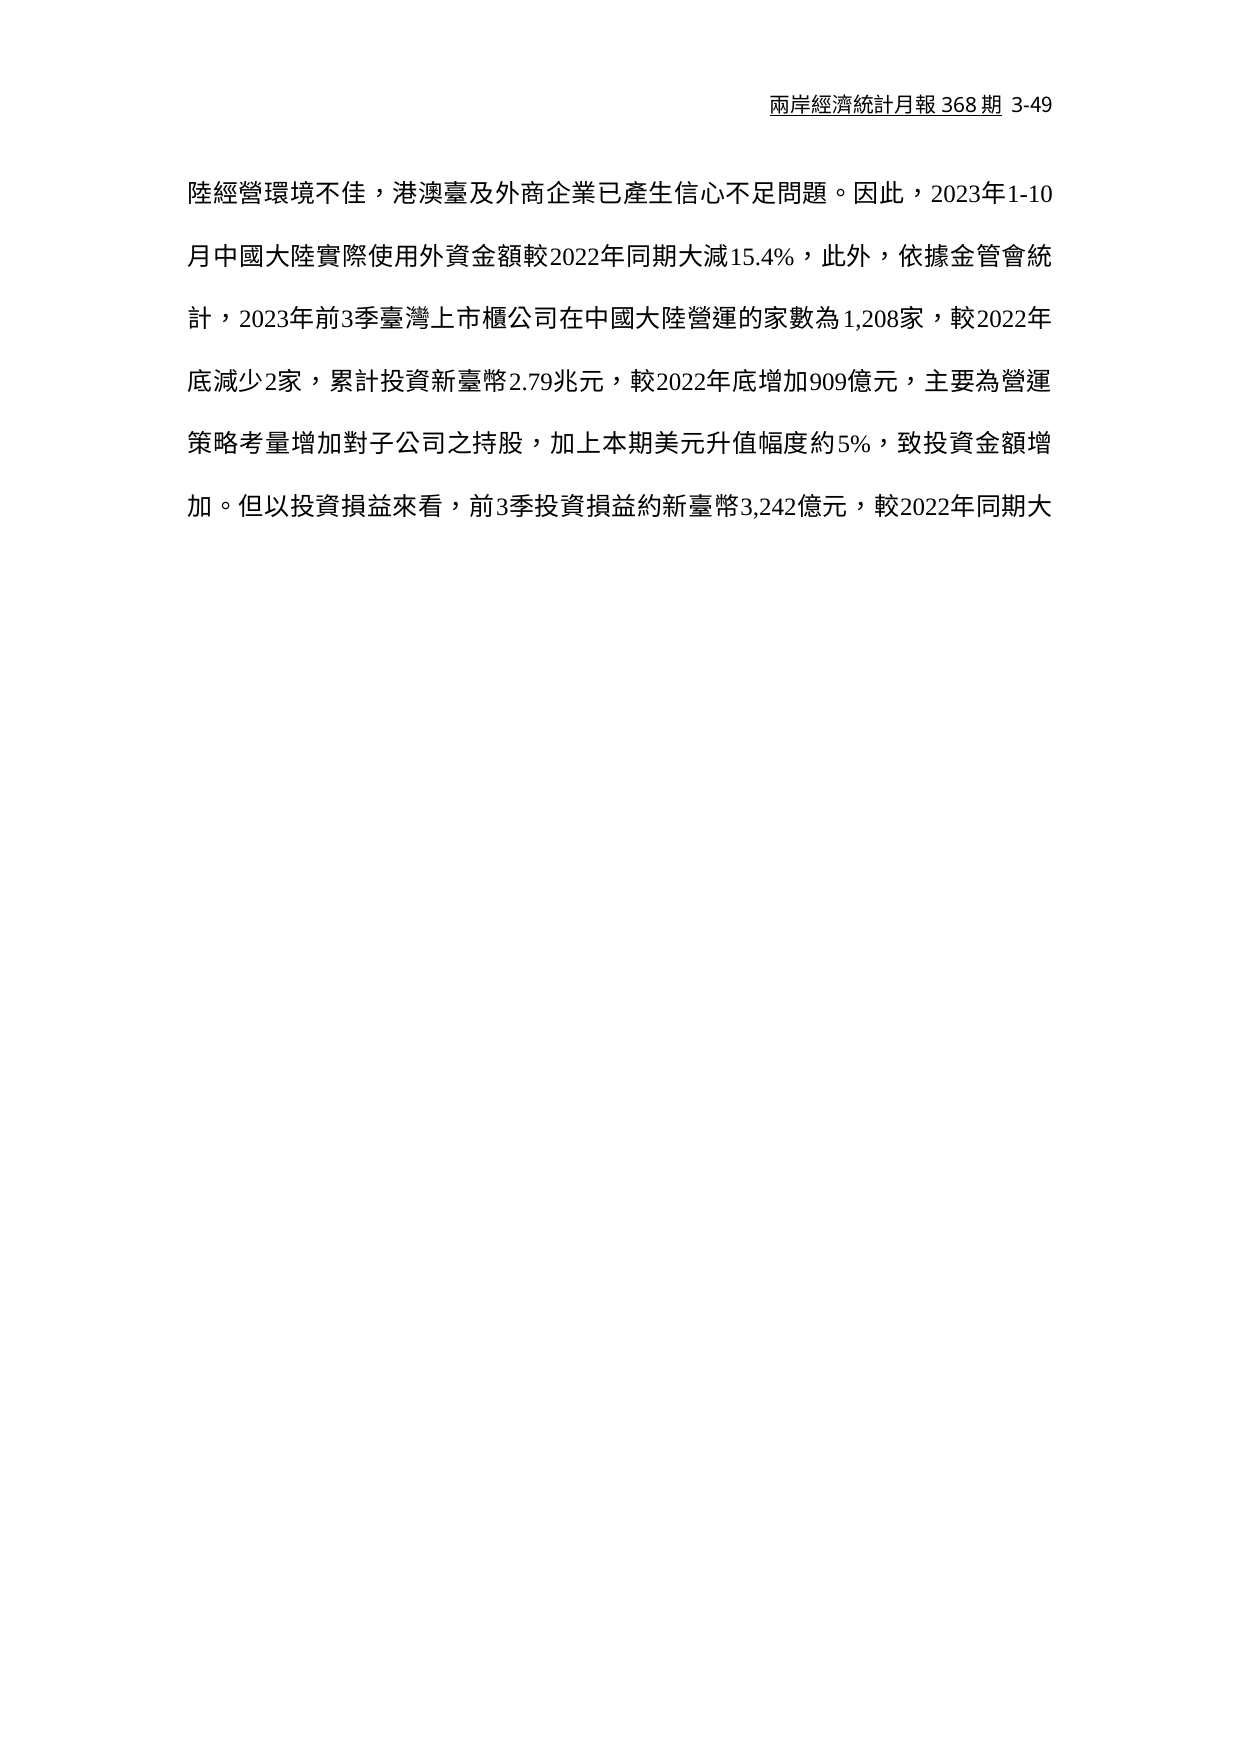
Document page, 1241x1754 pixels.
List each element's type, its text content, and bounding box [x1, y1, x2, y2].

text 陸經營環境不佳，港澳臺及外商企業已產生信心不足問題。因此，2023年1-10月中國大陸實際使用外資金額較2022年同期大減15.4%，此外，依據金管會統計，2023年前3季臺灣上市櫃公司在中國大陸營運的家數為1,208家，較2022年底減少2家，累計投資新臺幣2.79兆元，較2022年底增加909億元，主要為營運策略考量增加對子公司之持股，加上本期美元升值幅度約5%，致投資金額增加。但以投資損益來看，前3季投資損益約新臺幣3,242億元，較2022年同期大 [187, 150, 1053, 525]
